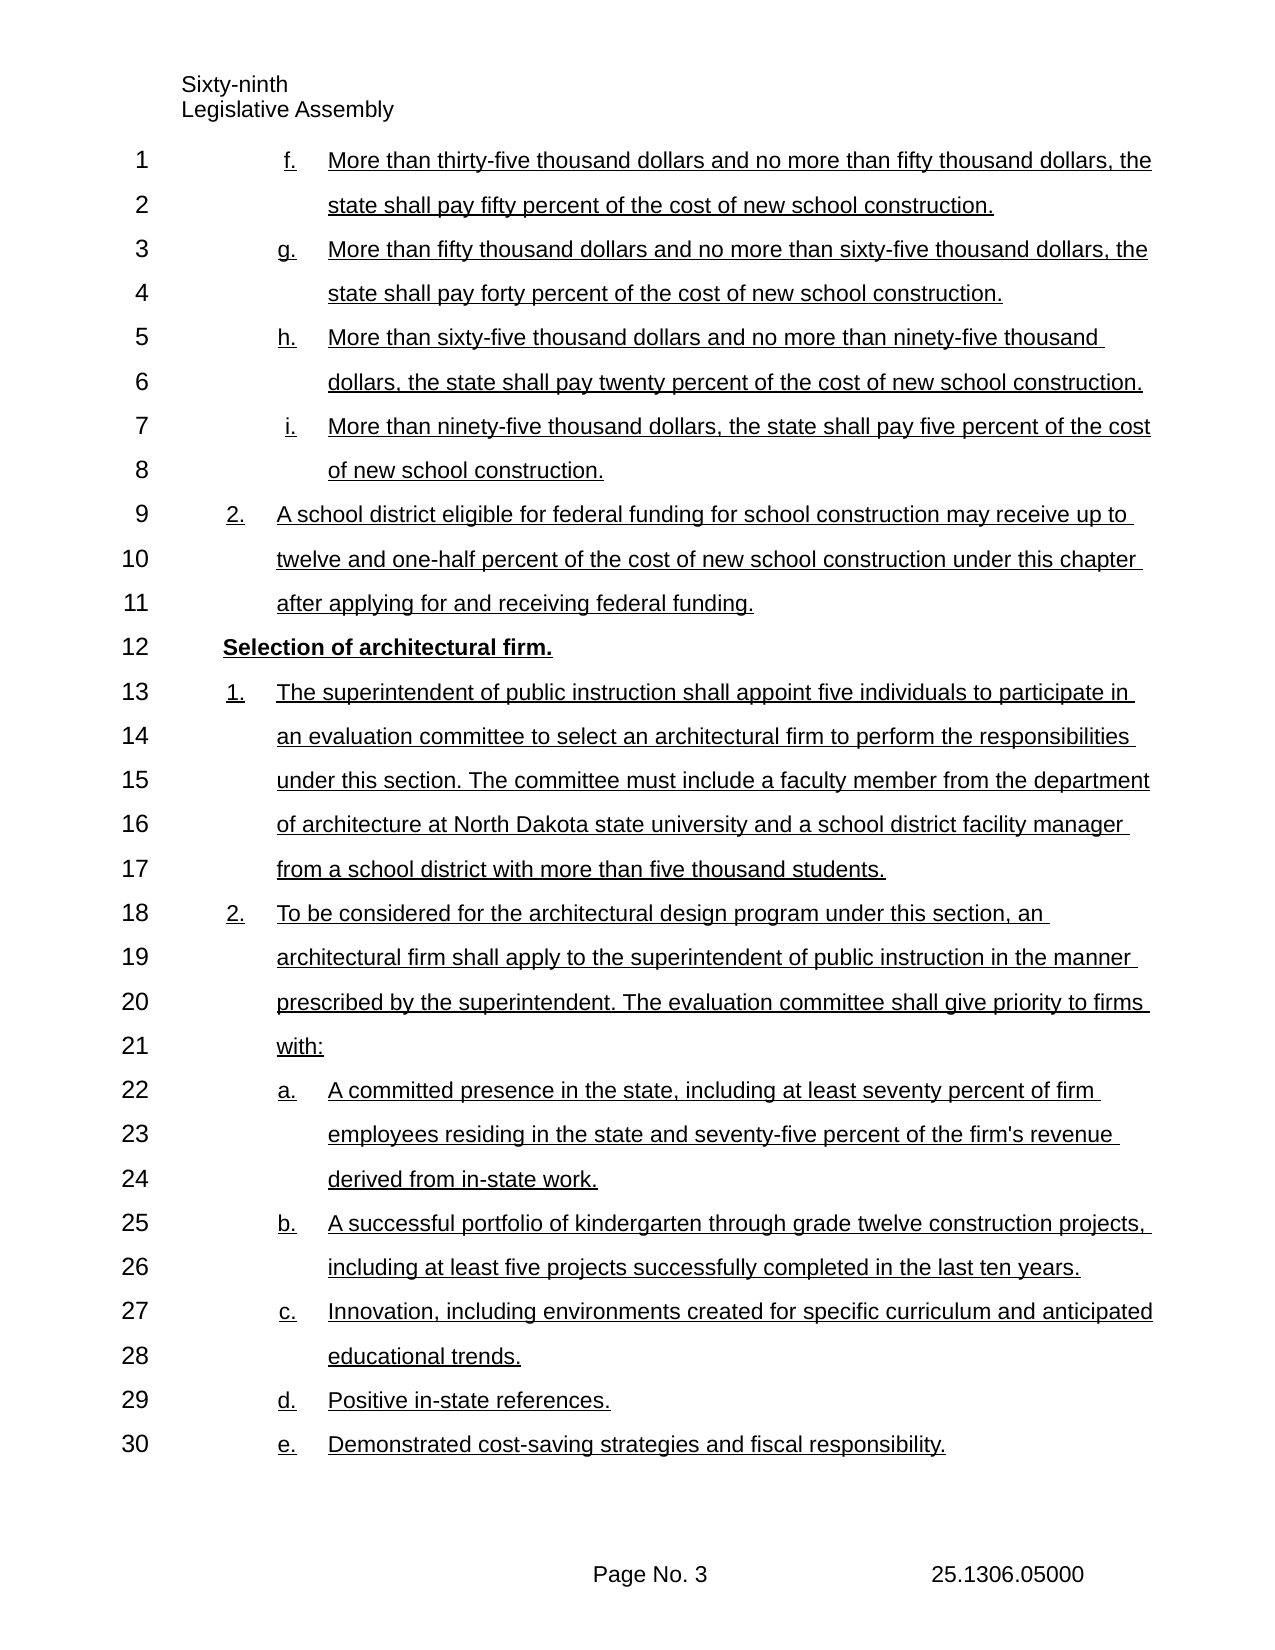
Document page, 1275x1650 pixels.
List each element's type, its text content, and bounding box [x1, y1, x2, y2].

text c. Innovation, including environments created for specific curriculum and anticipated educational trends. [181, 1284, 1154, 1373]
text a. A committed presence in the state, including at least seventy percent of firm employees residing in the state and seventy-five percent of the firm's revenue derived from in‑state work. [181, 1063, 1154, 1196]
text f. More than thirty-five thousand dollars and no more than fifty thousand dollars, the state shall pay fifty percent of the cost of new school construction. [181, 133, 1154, 222]
text 1. The superintendent of public instruction shall appoint five individuals to participate in an evaluation committee to select an architectural firm to perform the responsibilities under this section. The committee must include a faculty member from the department of architecture at North Dakota state university and a school district facility manager from a school district with more than five thousand students. [181, 664, 1154, 886]
text b. A successful portfolio of kindergarten through grade twelve construction projects, including at least five projects successfully completed in the last ten years. [181, 1196, 1154, 1284]
text 2. To be considered for the architectural design program under this section, an architectural firm shall apply to the superintendent of public instruction in the manner prescribed by the superintendent. The evaluation committee shall give priority to firms with: [181, 886, 1154, 1063]
text g. More than fifty thousand dollars and no more than sixty-five thousand dollars, the state shall pay forty percent of the cost of new school construction. [181, 222, 1154, 310]
subtitle Selection of architectural firm. [181, 620, 1154, 664]
text d. Positive in‑state references. [181, 1373, 1154, 1417]
text 2. A school district eligible for federal funding for school construction may receive up to twelve and one‑half percent of the cost of new school construction under this chapter after applying for and receiving federal funding. [181, 487, 1154, 620]
text e. Demonstrated cost-saving strategies and fiscal responsibility. [181, 1417, 1154, 1461]
text i. More than ninety-five thousand dollars, the state shall pay five percent of the cost of new school construction. [181, 399, 1154, 487]
text h. More than sixty-five thousand dollars and no more than ninety-five thousand dollars, the state shall pay twenty percent of the cost of new school construction. [181, 310, 1154, 399]
